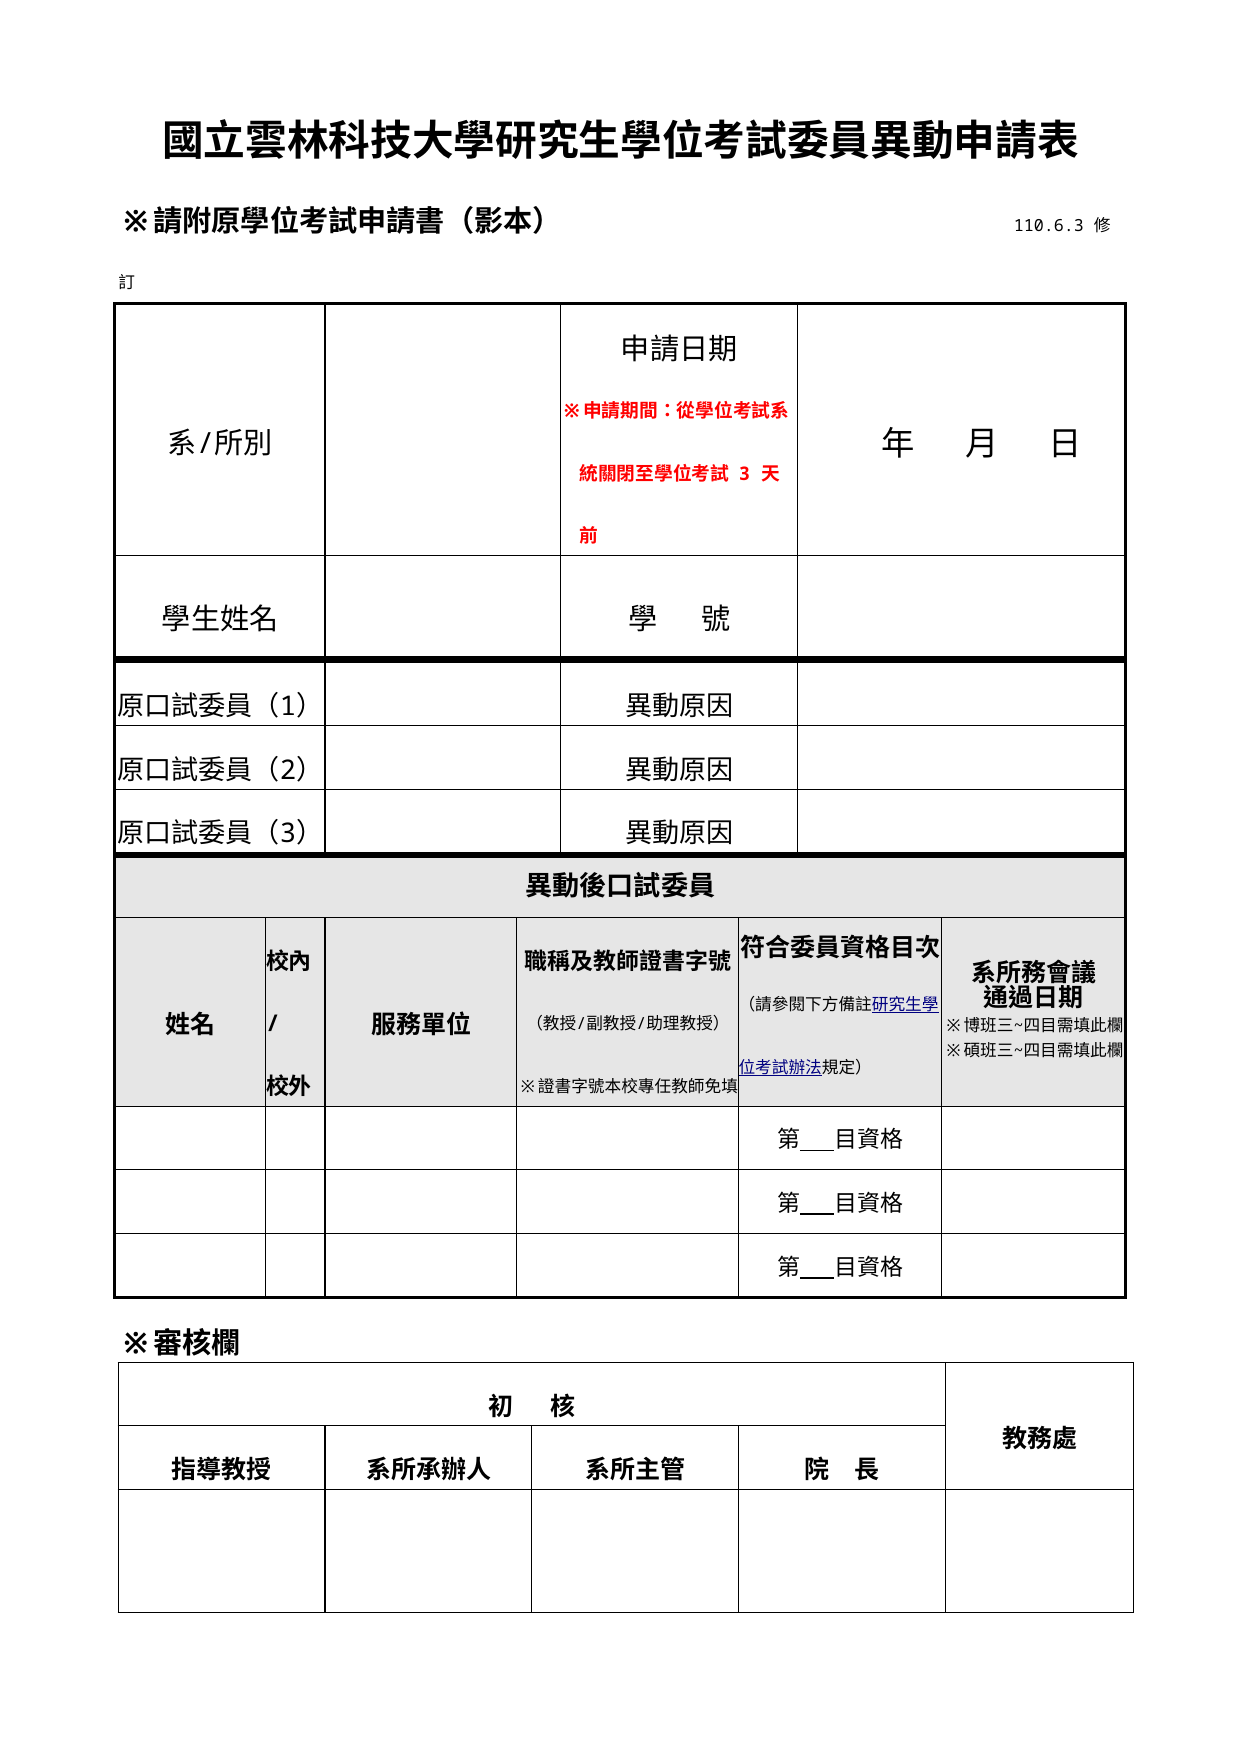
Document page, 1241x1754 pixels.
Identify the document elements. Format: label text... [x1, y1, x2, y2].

table_cell 原口試委員（2） [116, 726, 324, 788]
table_header 申請日期 ※申請期間：從學位考試系統關閉至學位考試 3 天前 [561, 305, 797, 555]
table_cell [798, 663, 1124, 725]
table_cell [798, 726, 1124, 788]
table_cell 學 號 [561, 556, 797, 656]
table_cell [326, 790, 560, 852]
text ※審核欄 [118, 1299, 1122, 1362]
table_cell [942, 1170, 1124, 1233]
table_cell 原口試委員（3） [116, 790, 324, 852]
table_cell [798, 790, 1124, 852]
table_cell 第 目資格 [739, 1107, 941, 1169]
table_cell 異動原因 [561, 726, 797, 788]
table_cell [532, 1490, 738, 1612]
table_cell [116, 1234, 265, 1296]
text 國立雲林科技大學研究生學位考試委員異動申請表 [118, 96, 1122, 158]
table_header 教務處 [946, 1363, 1133, 1489]
table_header 初 核 [119, 1363, 945, 1425]
table_cell [326, 556, 560, 656]
table_cell [798, 556, 1124, 656]
table_cell [266, 1107, 324, 1169]
table_cell [116, 1170, 265, 1233]
table_cell [116, 1107, 265, 1169]
table_cell [326, 1107, 516, 1169]
table_header 系/所別 [116, 305, 324, 555]
table_cell [517, 1234, 738, 1296]
table_cell [326, 1490, 531, 1612]
table_header 年 月 日 [798, 305, 1124, 555]
table_cell 職稱及教師證書字號 （教授/副教授/助理教授） ※證書字號本校專任教師免填 [517, 918, 738, 1106]
table_cell [326, 726, 560, 788]
table_cell 符合委員資格目次 （請參閱下方備註研究生學位考試辦法規定） [739, 918, 941, 1106]
table_cell 異動原因 [561, 790, 797, 852]
table_cell 第 目資格 [739, 1170, 941, 1233]
table_cell 第 目資格 [739, 1234, 941, 1296]
table_cell [739, 1490, 945, 1612]
table_cell [266, 1170, 324, 1233]
table_cell 原口試委員（1） [116, 663, 324, 725]
text ※請附原學位考試申請書（影本） 110.6.3 修訂 [118, 177, 1122, 302]
table_cell 系所主管 [532, 1426, 738, 1489]
table_cell 異動後口試委員 [116, 858, 1124, 917]
table_cell [517, 1107, 738, 1169]
table_cell 校內/ 校外 [266, 918, 324, 1106]
table_cell [942, 1234, 1124, 1296]
table_cell 系所務會議 通過日期 ※博班三~四目需填此欄 ※碩班三~四目需填此欄 [942, 918, 1124, 1106]
table_cell [517, 1170, 738, 1233]
table_cell 院 長 [739, 1426, 945, 1489]
table_header [326, 305, 560, 555]
table_cell 系所承辦人 [326, 1426, 531, 1489]
table_cell 學生姓名 [116, 556, 324, 656]
table_cell 姓名 [116, 918, 265, 1106]
table_cell [326, 1234, 516, 1296]
table_cell [326, 1170, 516, 1233]
table_cell [266, 1234, 324, 1296]
table_cell [946, 1490, 1133, 1612]
table_cell 異動原因 [561, 663, 797, 725]
table_cell [326, 663, 560, 725]
table_cell 指導教授 [119, 1426, 324, 1489]
table_cell 服務單位 [326, 918, 516, 1106]
table_cell [119, 1490, 324, 1612]
table_cell [942, 1107, 1124, 1169]
